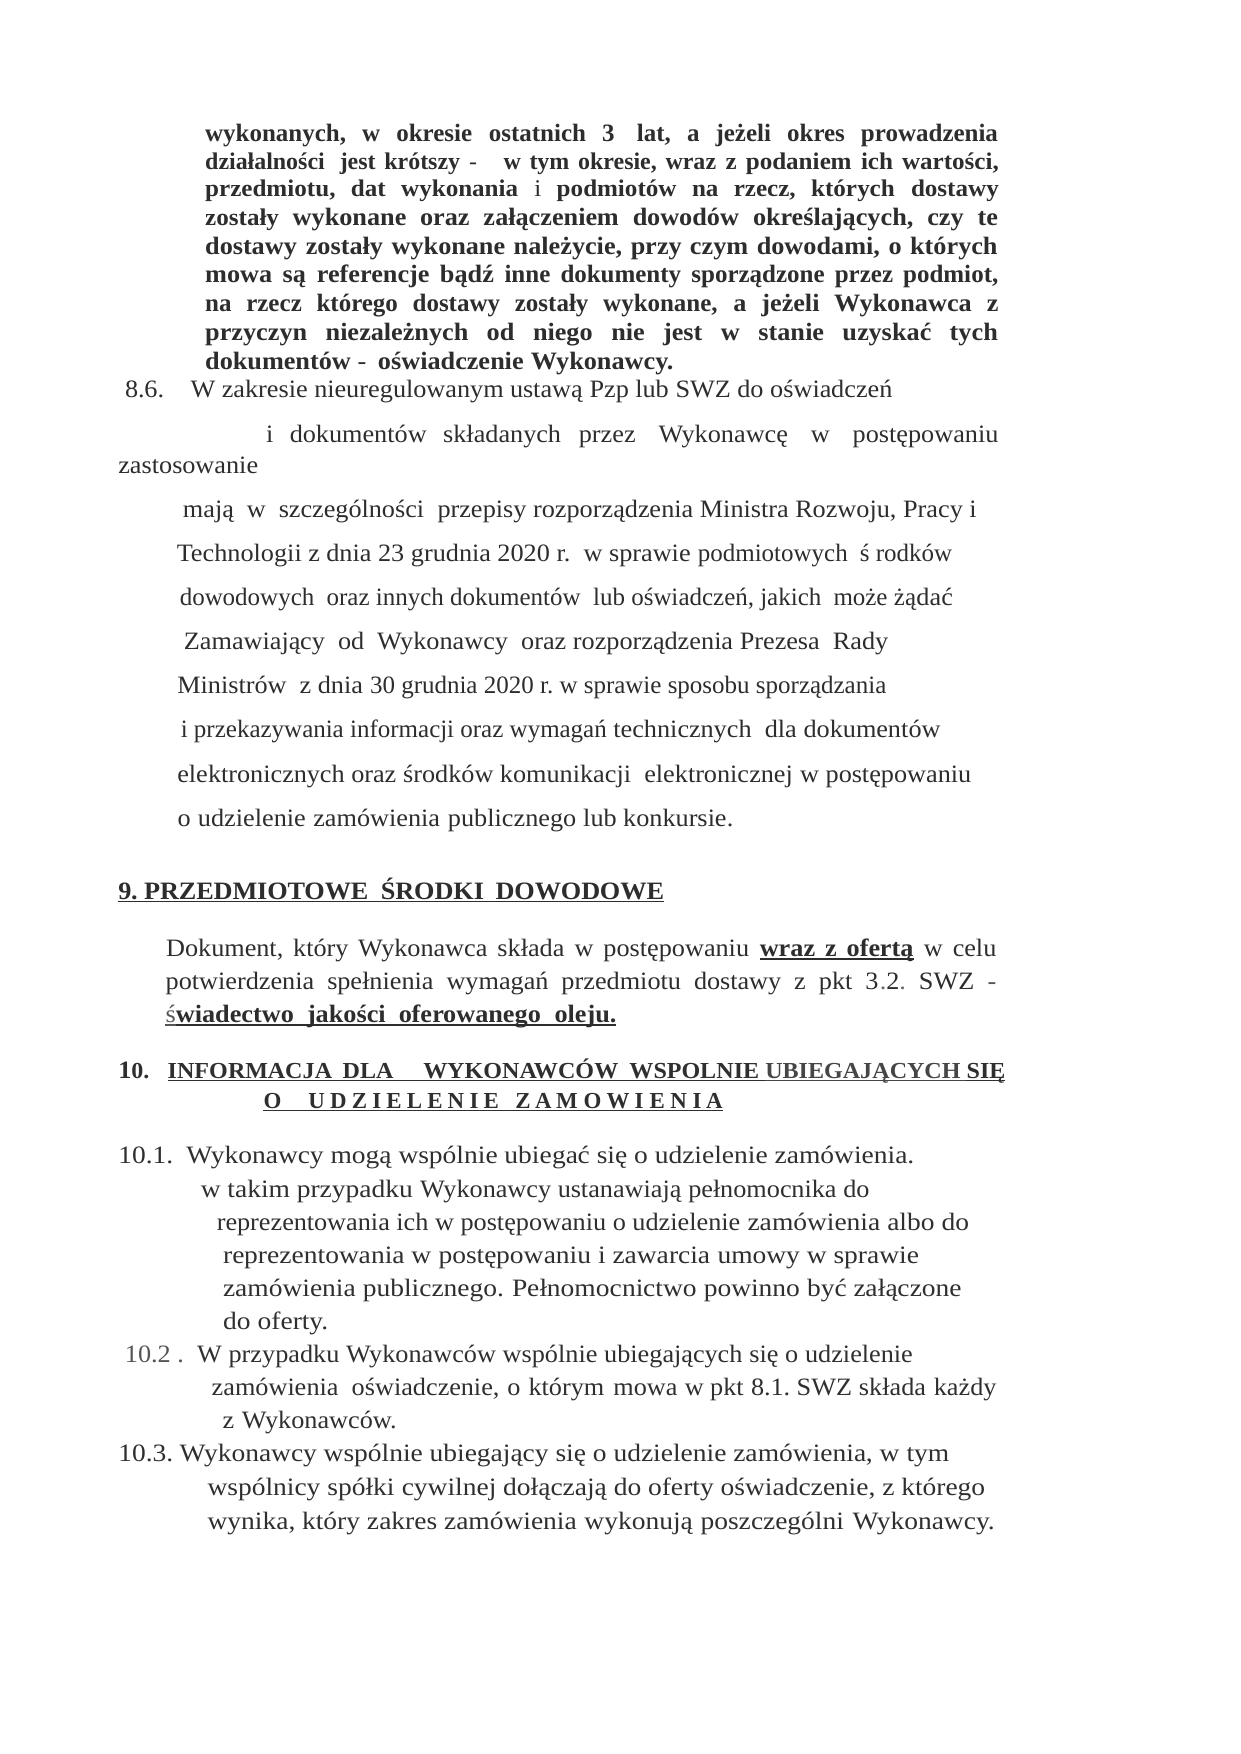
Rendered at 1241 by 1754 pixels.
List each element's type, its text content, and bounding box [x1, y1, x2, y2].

list reprezentowania w postępowaniu i zawarcia umowy w sprawie [118, 1240, 1003, 1268]
text zamówienia oświadczenie, o którym mowa w pkt 8.1. SWZ składa każdy [118, 1372, 1002, 1401]
list w takim przypadku Wykonawcy ustanawiają pełnomocnika do [118, 1174, 1003, 1202]
text Dokument, który Wykonawca składa w postępowaniu wraz z ofertą w celu potwierdzenia spełnienia wymagań przedmiotu dostawy z pkt 3.2. SWZ - świadectwo jakości oferowanego oleju. [165, 933, 996, 1028]
text 10.3. Wykonawcy wspólnie ubiegający się o udzielenie zamówienia, w tym [118, 1438, 1002, 1467]
text i dokumentów składanych przez Wykonawcę w postępowaniu zastosowanie [118, 419, 998, 479]
subtitle wykonanych, w okresie ostatnich 3 lat, a jeżeli okres prowadzenia działalności jest krótszy - w tym okresie, wraz z podaniem ich wartości, przedmiotu, dat wykonania i podmiotów na rzecz, których dostawy zostały wykonane oraz załączeniem dowodów określających, czy te dostawy zostały wykonane należycie, przy czym dowodami, o których mowa są referencje bądź inne dokumenty sporządzone przez podmiot, na rzecz którego dostawy zostały wykonane, a jeżeli Wykonawca z przyczyn niezależnych od niego nie jest w stanie uzyskać tych dokumentów - oświadczenie Wykonawcy. [205, 118, 999, 374]
list 10.1. Wykonawcy mogą wspólnie ubiegać się o udzielenie zamówienia. [118, 1141, 1003, 1169]
text Technologii z dnia 23 grudnia 2020 r. w sprawie podmiotowych środków [118, 538, 998, 567]
list 9. PRZEDMIOTOWE ŚRODKI DOWODOWE [118, 876, 1122, 904]
list zamówienia publicznego. Pełnomocnictwo powinno być załączone [118, 1273, 1003, 1301]
text dowodowych oraz innych dokumentów lub oświadczeń, jakich może żądać [118, 582, 998, 611]
text elektronicznych oraz środków komunikacji elektronicznej w postępowaniu [118, 759, 998, 787]
text wspólnicy spółki cywilnej dołączają do oferty oświadczenie, z którego [118, 1472, 1002, 1501]
text 8.6. W zakresie nieuregulowanym ustawą Pzp lub SWZ do oświadczeń [118, 374, 998, 403]
text Zamawiający od Wykonawcy oraz rozporządzenia Prezesa Rady [118, 626, 998, 655]
text wynika, który zakres zamówienia wykonują poszczególni Wykonawcy. [118, 1506, 1002, 1535]
text o udzielenie zamówienia publicznego lub konkursie. [118, 803, 998, 831]
list 10. INFORMACJA DLA WYKONAWCÓW WSPOLNIE UBIEGAJĄCYCH SIĘ [118, 1055, 1122, 1084]
text 10.2 . W przypadku Wykonawców wspólnie ubiegających się o udzielenie [118, 1339, 1002, 1367]
text z Wykonawców. [118, 1405, 1002, 1433]
subtitle O UDZIELENIE Z A M O W I E N I A [218, 1087, 1122, 1113]
text mają w szczególności przepisy rozporządzenia Ministra Rozwoju, Pracy i [118, 494, 998, 523]
text Ministrów z dnia 30 grudnia 2020 r. w sprawie sposobu sporządzania [118, 671, 998, 699]
list reprezentowania ich w postępowaniu o udzielenie zamówienia albo do [118, 1207, 1003, 1235]
list do oferty. [118, 1306, 1003, 1334]
text i przekazywania informacji oraz wymagań technicznych dla dokumentów [118, 714, 998, 743]
